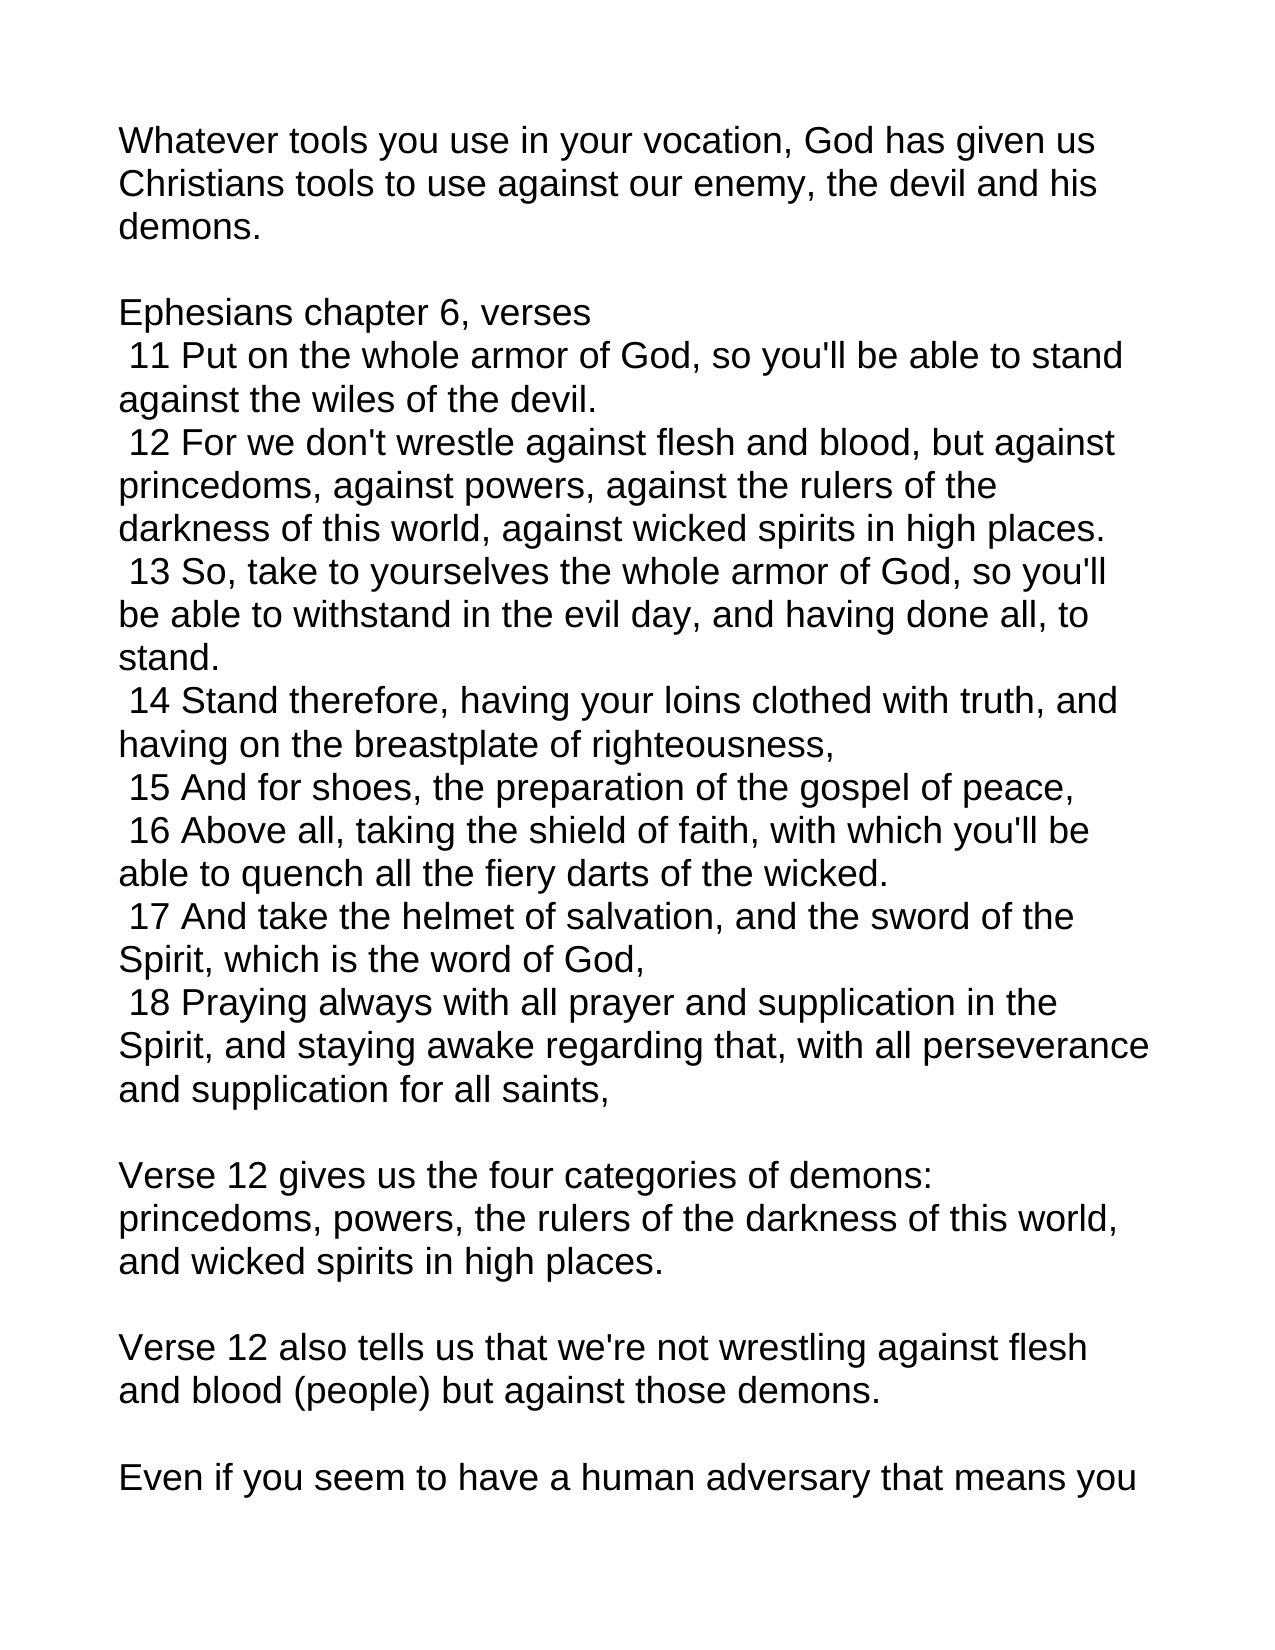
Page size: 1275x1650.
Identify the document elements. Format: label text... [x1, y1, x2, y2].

text Ephesians chapter 6, verses [118, 291, 1157, 334]
text 13 So, take to yourselves the whole armor of God, so you'll be able to withstand in the evil day, and having done all, to stand. [118, 549, 1157, 679]
text 16 Above all, taking the shield of faith, with which you'll be able to quench all the fiery darts of the wicked. [118, 808, 1157, 894]
text 17 And take the helmet of salvation, and the sword of the Spirit, which is the word of God, [118, 894, 1157, 981]
text Whatever tools you use in your vocation, God has given us Christians tools to use against our enemy, the devil and his demons. [118, 118, 1157, 247]
text 11 Put on the whole armor of God, so you'll be able to stand against the wiles of the devil. [118, 334, 1157, 420]
text 18 Praying always with all prayer and supplication in the Spirit, and staying awake regarding that, with all perseverance and supplication for all saints, [118, 981, 1157, 1110]
text Even if you seem to have a human adversary that means you [118, 1455, 1157, 1498]
text Verse 12 also tells us that we're not wrestling against flesh and blood (people) but against those demons. [118, 1326, 1157, 1412]
text 14 Stand therefore, having your loins clothed with truth, and having on the breastplate of righteousness, [118, 679, 1157, 765]
text Verse 12 gives us the four categories of demons: princedoms, powers, the rulers of the darkness of this world, and wicked spirits in high places. [118, 1153, 1157, 1282]
text 12 For we don't wrestle against flesh and blood, but against princedoms, against powers, against the rulers of the darkness of this world, against wicked spirits in high places. [118, 420, 1157, 549]
text 15 And for shoes, the preparation of the gospel of peace, [118, 765, 1157, 808]
